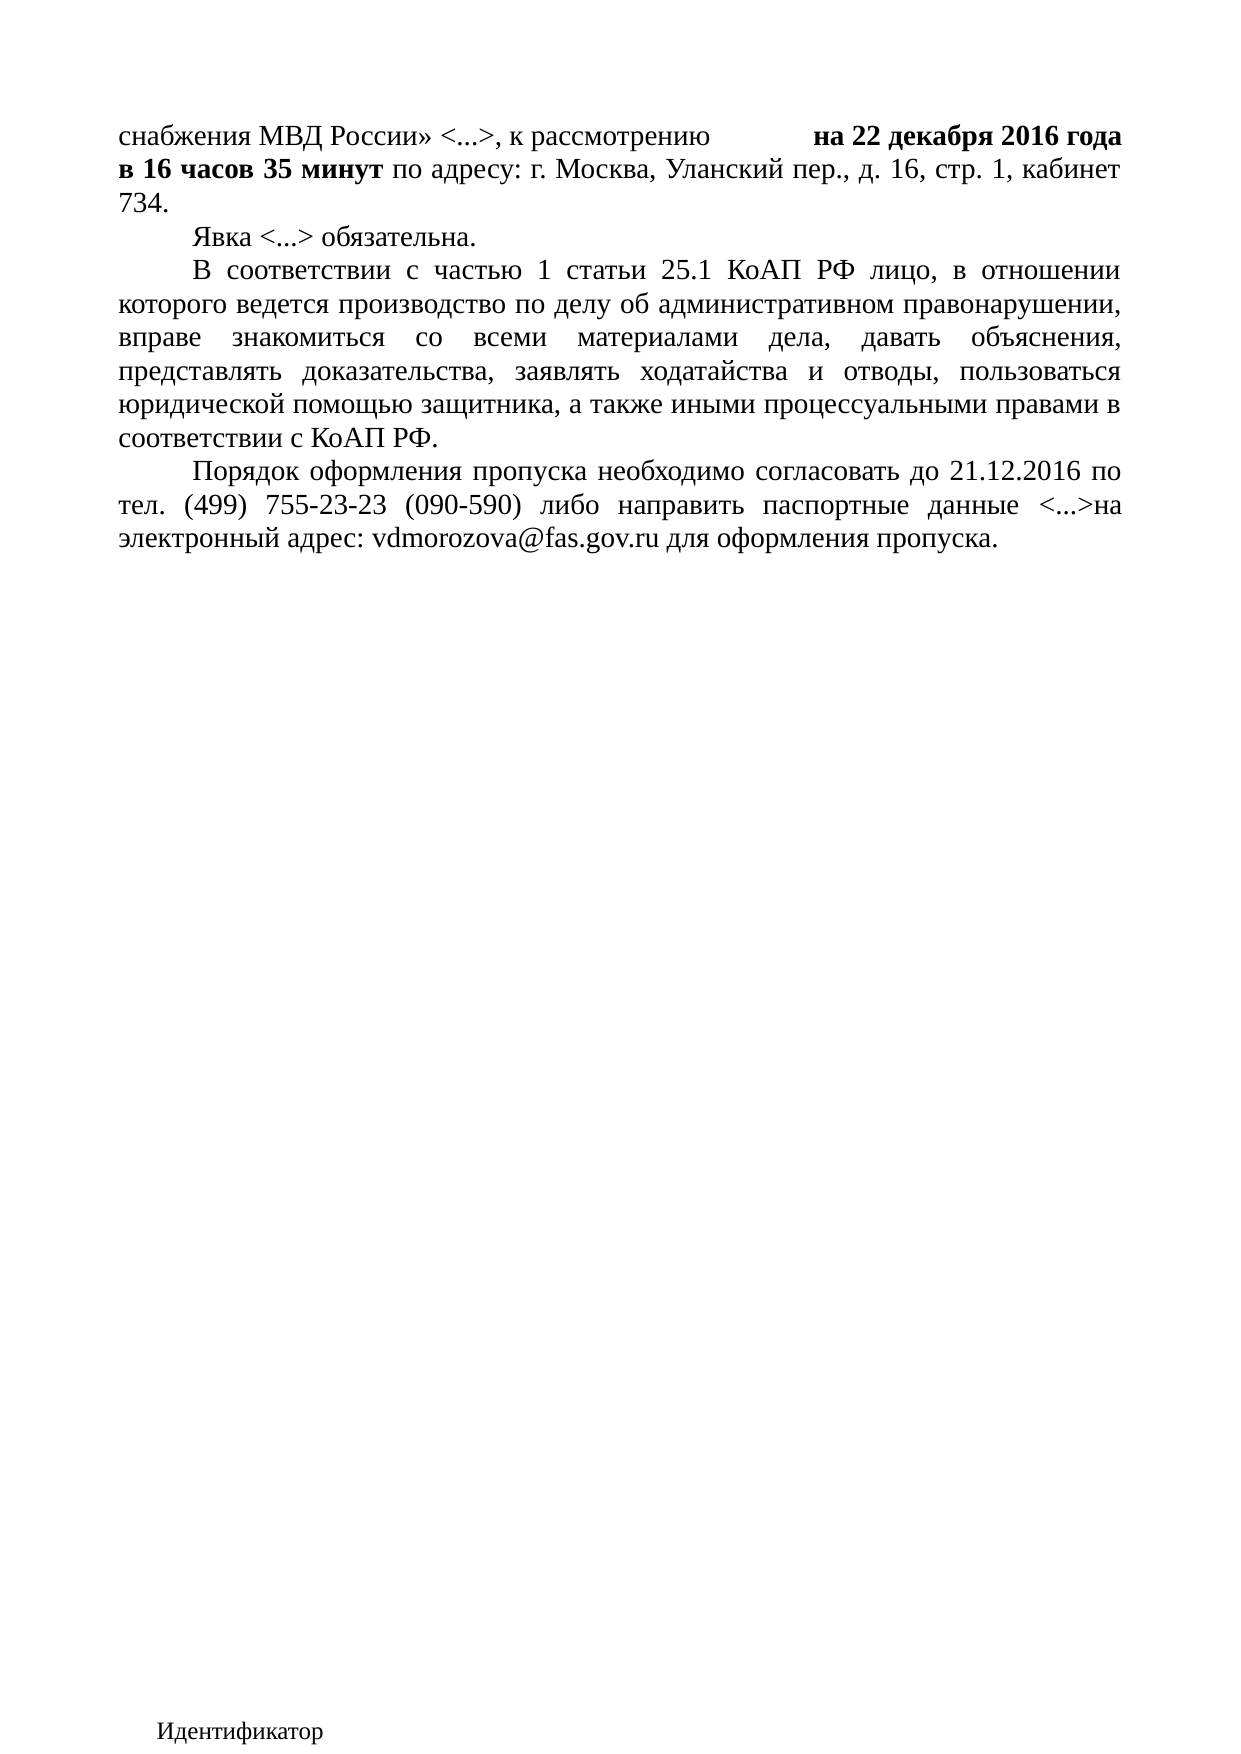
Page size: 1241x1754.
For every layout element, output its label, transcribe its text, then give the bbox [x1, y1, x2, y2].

text Явка <...> обязательна. [118, 219, 1122, 252]
text Порядок оформления пропуска необходимо согласовать до 21.12.2016 по тел. (499) 755-23-23 (090-590) либо направить паспортные данные <...>на электронный адрес: vdmorozova@fas.gov.ru для оформления пропуска. [118, 453, 1122, 554]
text В соответствии с частью 1 статьи 25.1 КоАП РФ лицо, в отношении которого ведется производство по делу об административном правонарушении, вправе знакомиться со всеми материалами дела, давать объяснения, представлять доказательства, заявлять ходатайства и отводы, пользоваться юридической помощью защитника, а также иными процессуальными правами в соответствии с КоАП РФ. [118, 252, 1122, 453]
text снабжения МВД России» <...>, к рассмотрению на 22 декабря 2016 года в 16 часов 35 минут по адресу: г. Москва, Уланский пер., д. 16, стр. 1, кабинет 734. [118, 118, 1122, 219]
